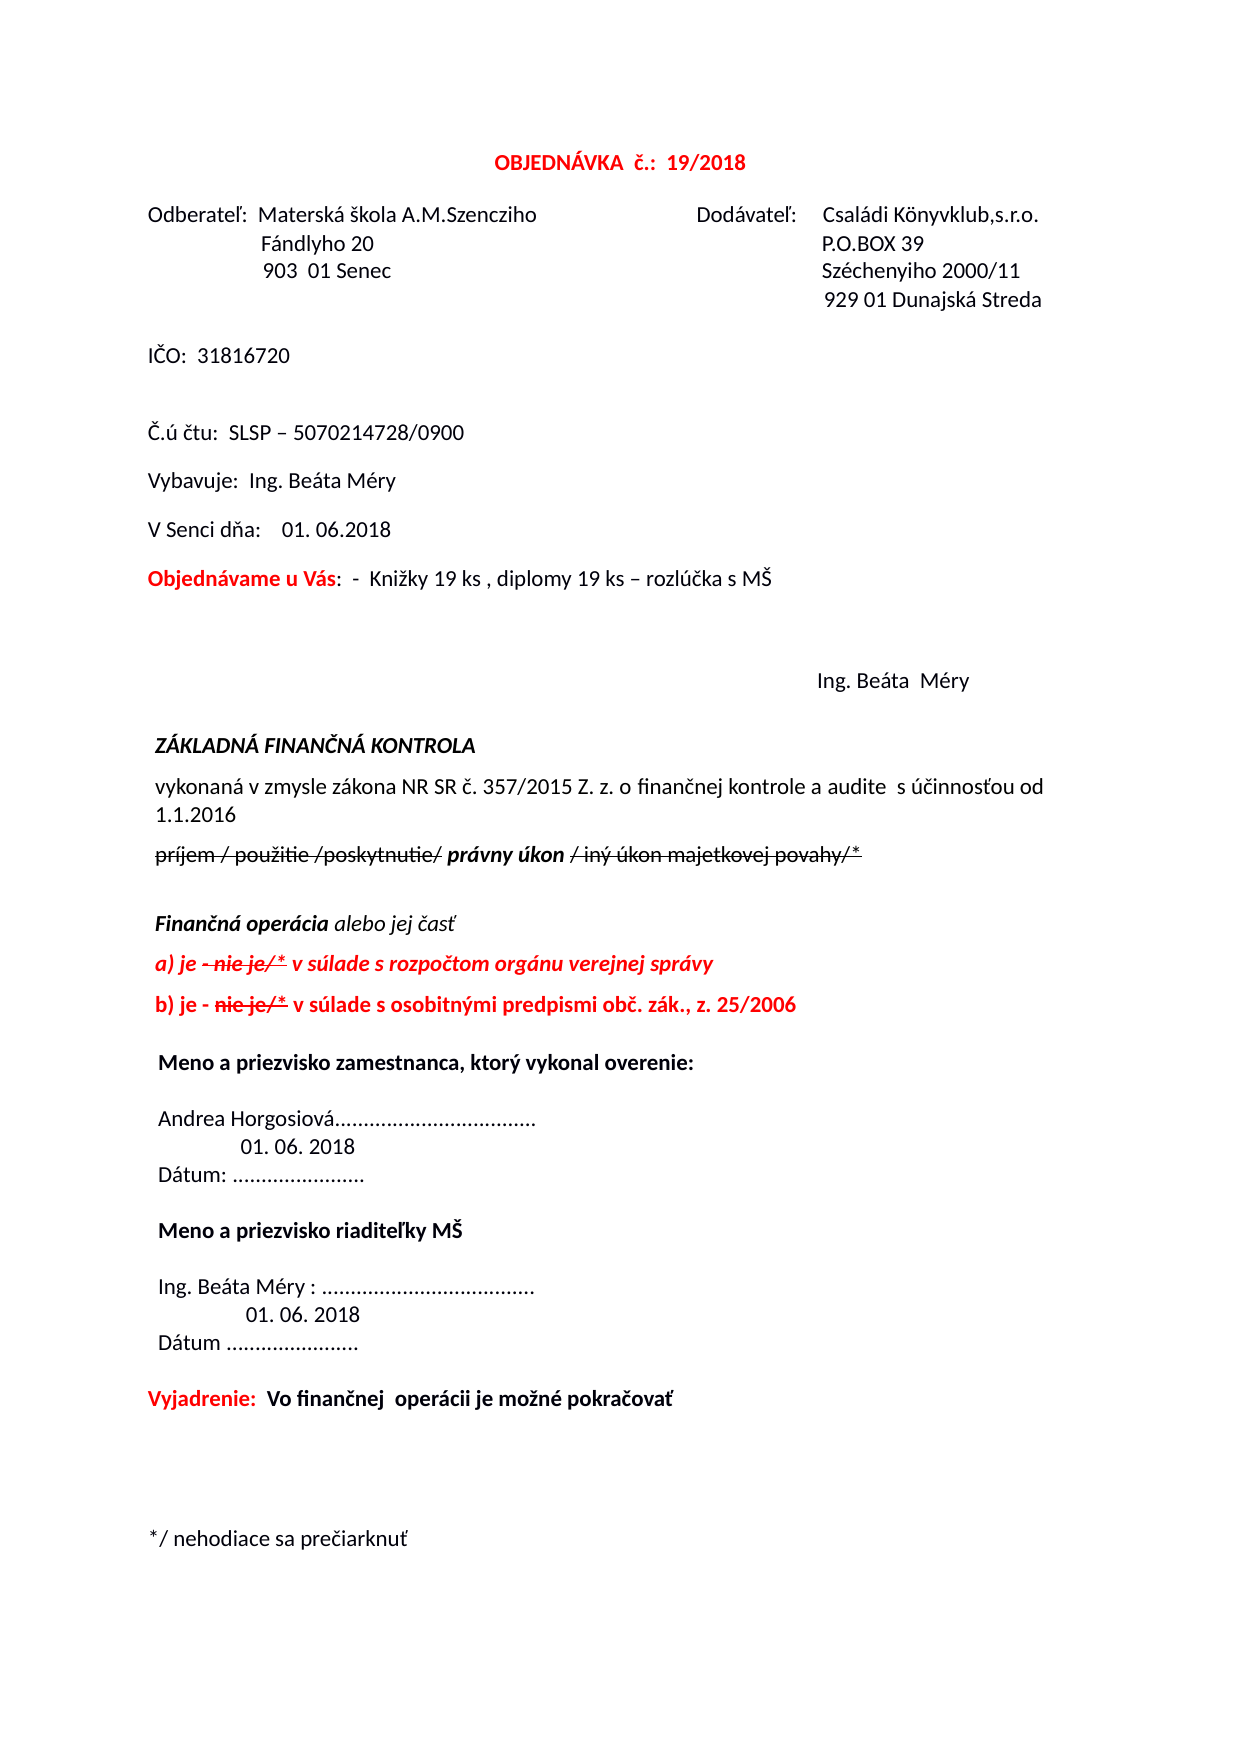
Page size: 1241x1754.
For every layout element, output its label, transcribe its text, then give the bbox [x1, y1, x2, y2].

text Meno a priezvisko riaditeľky MŠ [148, 1216, 1093, 1244]
table_cell [978, 990, 1240, 1046]
table_cell [978, 828, 1240, 881]
table_cell Finančná operácia alebo jej časť [148, 881, 977, 937]
text */ nehodiace sa prečiarknuť [148, 1524, 1093, 1552]
text 01. 06. 2018 [148, 1300, 1093, 1328]
table_header [978, 719, 1240, 772]
table_header ZÁKLADNÁ FINANČNÁ KONTROLA [148, 719, 977, 772]
text 903 01 Senec Széchenyiho 2000/11 [148, 257, 1093, 285]
text Dátum: ....................... [148, 1160, 1093, 1188]
text 929 01 Dunajská Streda IČO: 31816720 [148, 285, 1093, 369]
text Vybavuje: Ing. Beáta Méry [148, 466, 1093, 494]
table_cell [1122, 772, 1240, 828]
table_cell vykonaná v zmysle zákona NR SR č. 357/2015 Z. z. o finančnej kontrole a audite s účinnosťou od 1.1.2016 [148, 772, 1122, 828]
table_cell [978, 937, 1240, 990]
table_cell b) je - nie je/* v súlade s osobitnými predpismi obč. zák., z. 25/2006 [148, 990, 977, 1046]
text Ing. Beáta Méry [148, 666, 1093, 694]
text 01. 06. 2018 [148, 1132, 1093, 1160]
text OBJEDNÁVKA č.: 19/2018 [148, 148, 1093, 176]
text Vyjadrenie: Vo finančnej operácii je možné pokračovať [148, 1384, 1093, 1412]
text Ing. Beáta Méry : ..................................... [148, 1272, 1093, 1300]
table_cell a) je - nie je/* v súlade s rozpočtom orgánu verejnej správy [148, 937, 977, 990]
text Fándlyho 20 P.O.BOX 39 [148, 229, 1093, 257]
table_cell [978, 881, 1240, 937]
text Andrea Horgosiová................................... [148, 1104, 1093, 1132]
text Objednávame u Vás: - Knižky 19 ks , diplomy 19 ks – rozlúčka s MŠ [148, 564, 1093, 592]
text Dátum ....................... [148, 1328, 1093, 1356]
text Meno a priezvisko zamestnanca, ktorý vykonal overenie: [148, 1048, 1093, 1076]
text Odberateľ: Materská škola A.M.Szencziho Dodávateľ: Családi Könyvklub,s.r.o. [148, 201, 1093, 229]
text Č.ú čtu: SLSP – 5070214728/0900 [148, 418, 1093, 446]
text V Senci dňa: 01. 06.2018 [148, 515, 1093, 543]
table_cell príjem / použitie /poskytnutie/ právny úkon / iný úkon majetkovej povahy/* [148, 828, 977, 881]
